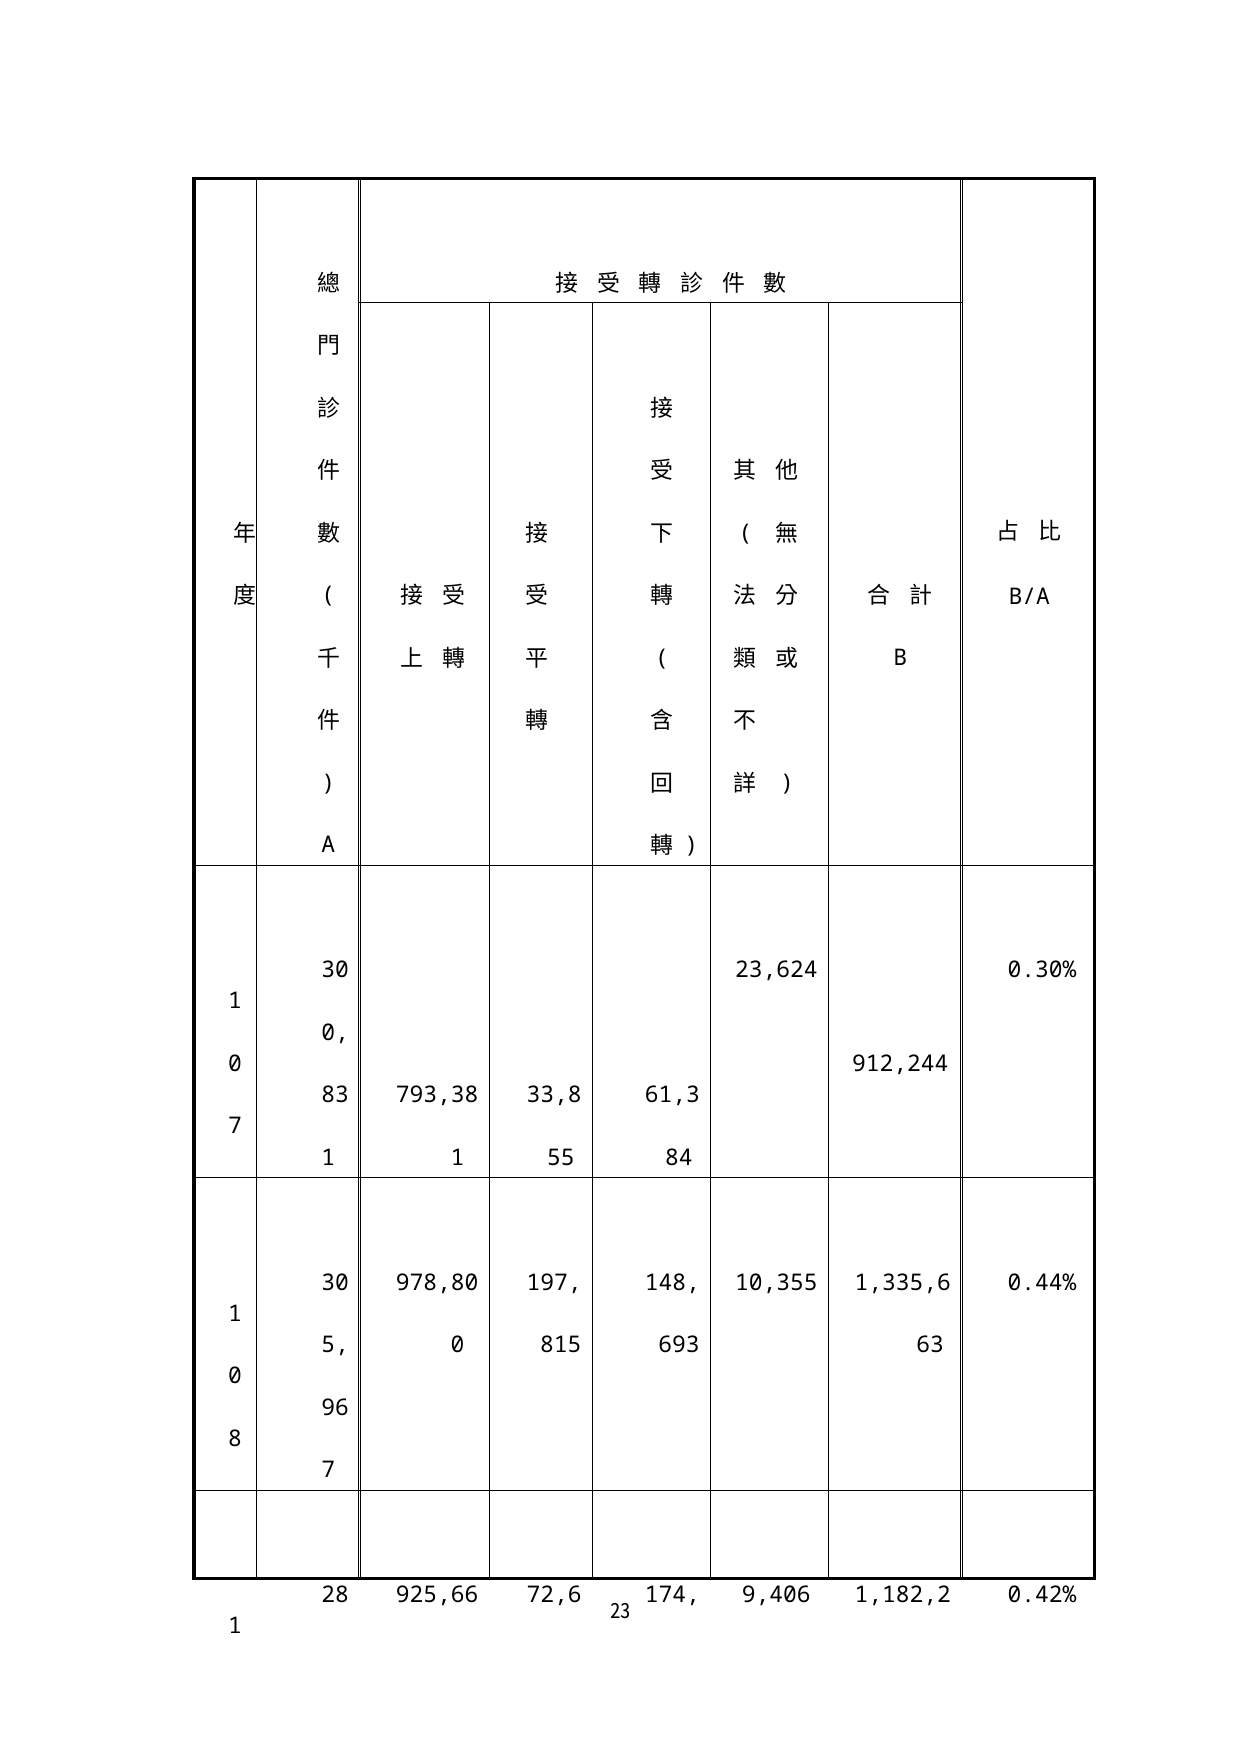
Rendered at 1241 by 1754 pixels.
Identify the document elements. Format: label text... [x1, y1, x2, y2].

table_cell 其他(無法分類或不詳) [711, 303, 828, 865]
table_cell 0.44% [963, 1178, 1093, 1490]
table_cell 197,815 [490, 1178, 592, 1490]
table_header 占比 B/A [963, 180, 1093, 865]
table_cell 1,182,220 [829, 1491, 960, 1577]
table_cell 148,693 [593, 1178, 710, 1490]
table_header 接受轉診件數 [361, 180, 960, 302]
table_cell 283,945 [257, 1491, 358, 1577]
table_cell 300,831 [257, 866, 358, 1177]
table_cell 174,508 [593, 1491, 710, 1577]
table_cell 72,637 [490, 1491, 592, 1577]
table_cell 0.30% [963, 866, 1093, 1177]
table_cell 接受平轉 [490, 303, 592, 865]
table_cell 305,967 [257, 1178, 358, 1490]
table_cell 978,800 [361, 1178, 489, 1490]
table_header 總門診件數 (千件) A [257, 180, 358, 865]
table_cell 925,669 [361, 1491, 489, 1577]
table_cell 10,355 [711, 1178, 828, 1490]
table_cell 9,406 [711, 1491, 828, 1577]
table_cell 接受下轉(含回轉) [593, 303, 710, 865]
table_cell 793,381 [361, 866, 489, 1177]
table_cell 109 [196, 1491, 256, 1577]
table_cell 接受上轉 [361, 303, 489, 865]
table_header 年度 [196, 180, 256, 865]
table_cell 合計 B [829, 303, 960, 865]
table_cell 61,384 [593, 866, 710, 1177]
table_cell 1,335,663 [829, 1178, 960, 1490]
table_cell 33,855 [490, 866, 592, 1177]
table_cell 912,244 [829, 866, 960, 1177]
table_cell 107 [196, 866, 256, 1177]
table_cell 23,624 [711, 866, 828, 1177]
table_cell 0.42% [963, 1491, 1093, 1577]
table_cell 108 [196, 1178, 256, 1490]
